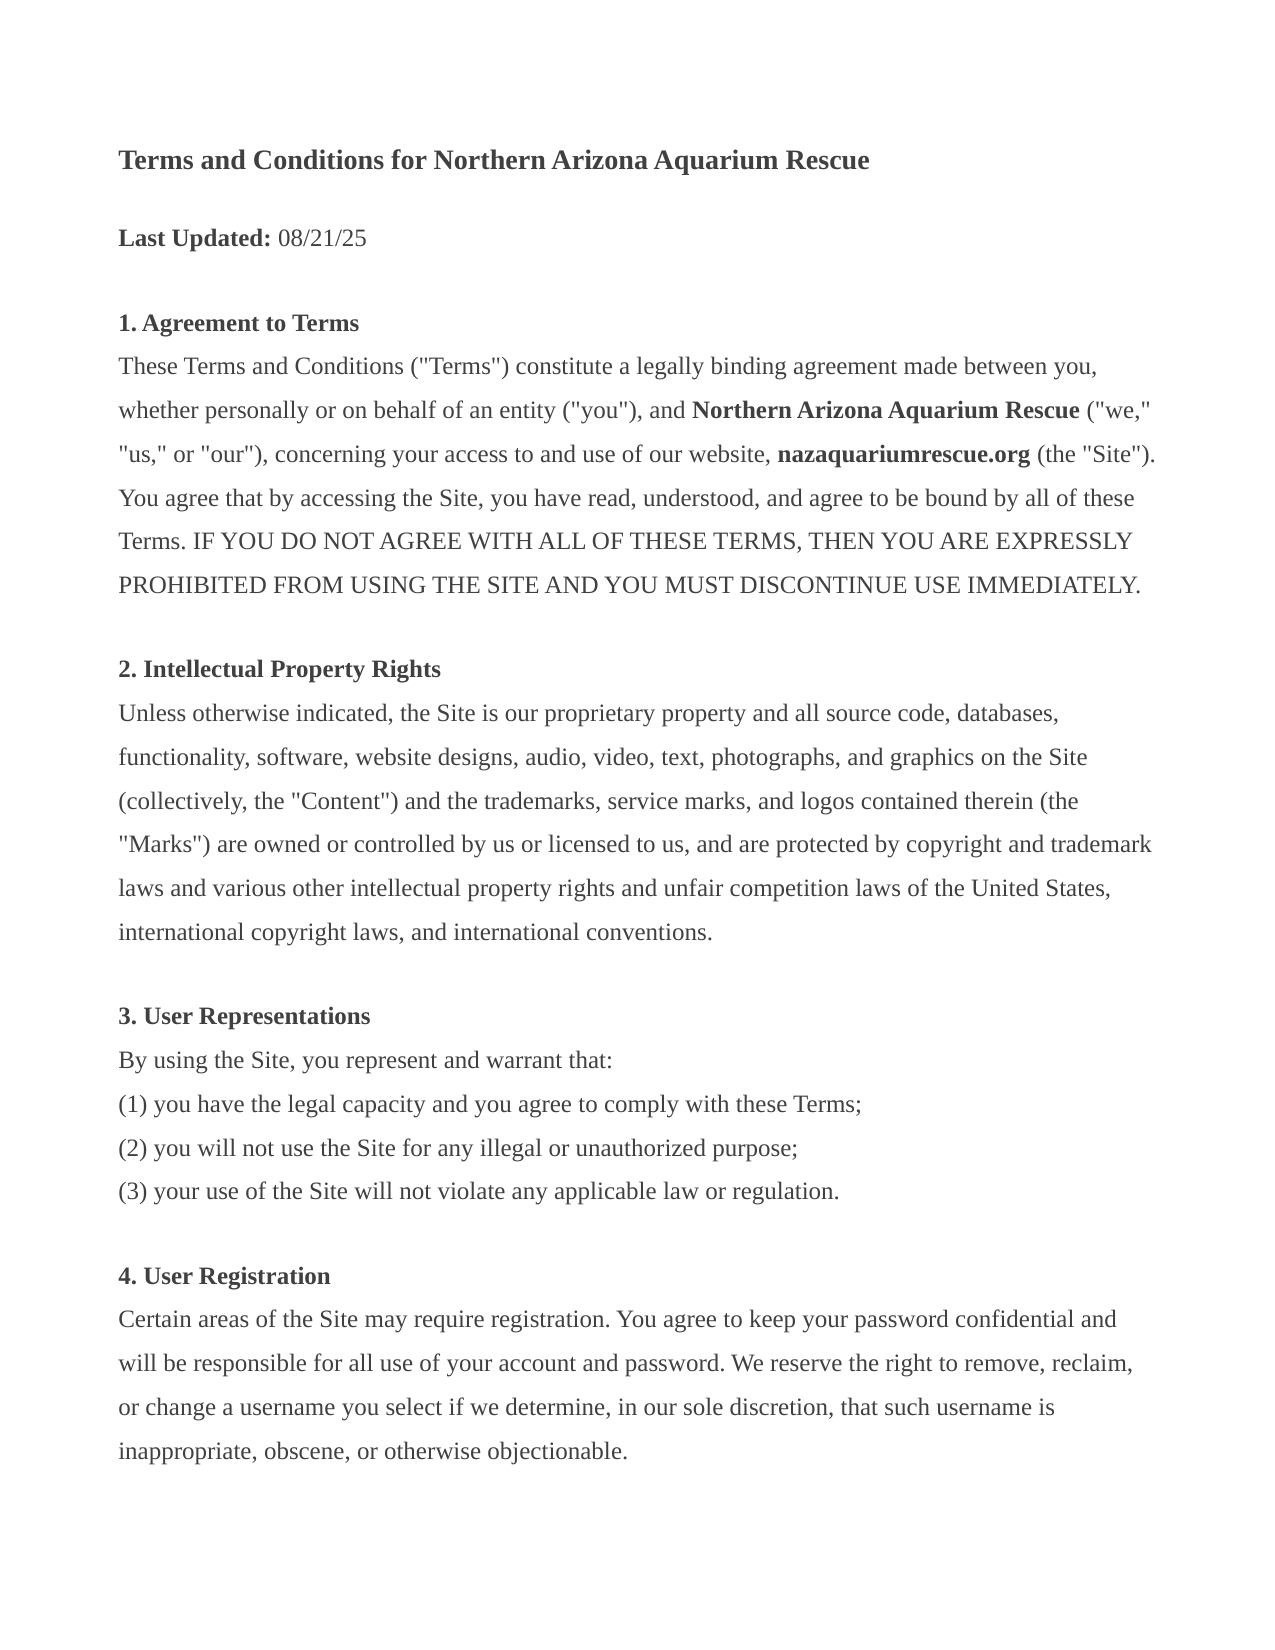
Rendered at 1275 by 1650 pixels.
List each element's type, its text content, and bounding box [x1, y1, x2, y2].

text 1. Agreement to Terms These Terms and Conditions ("Terms") constitute a legally binding agreement made between you, whether personally or on behalf of an entity ("you"), and Northern Arizona Aquarium Rescue ("we," "us," or "our"), concerning your access to and use of our website, nazaquariumrescue.org (the "Site"). You agree that by accessing the Site, you have read, understood, and agree to be bound by all of these Terms. IF YOU DO NOT AGREE WITH ALL OF THESE TERMS, THEN YOU ARE EXPRESSLY PROHIBITED FROM USING THE SITE AND YOU MUST DISCONTINUE USE IMMEDIATELY. [118, 293, 1157, 599]
text 3. User Representations By using the Site, you represent and warrant that: (1) you have the legal capacity and you agree to comply with these Terms; (2) you will not use the Site for any illegal or unauthorized purpose; (3) your use of the Site will not violate any applicable law or regulation. [118, 986, 1157, 1205]
text 4. User Registration Certain areas of the Site may require registration. You agree to keep your password confidential and will be responsible for all use of your account and password. We reserve the right to remove, reclaim, or change a username you select if we determine, in our sole discretion, that such username is inappropriate, obscene, or otherwise objectionable. [118, 1246, 1157, 1464]
text Last Updated: 08/21/25 [118, 208, 1157, 252]
subtitle Terms and Conditions for Northern Arizona Aquarium Rescue [118, 143, 1157, 176]
text 2. Intellectual Property Rights Unless otherwise indicated, the Site is our proprietary property and all source code, databases, functionality, software, website designs, audio, video, text, photographs, and graphics on the Site (collectively, the "Content") and the trademarks, service marks, and logos contained therein (the "Marks") are owned or controlled by us or licensed to us, and are protected by copyright and trademark laws and various other intellectual property rights and unfair competition laws of the United States, international copyright laws, and international conventions. [118, 639, 1157, 946]
